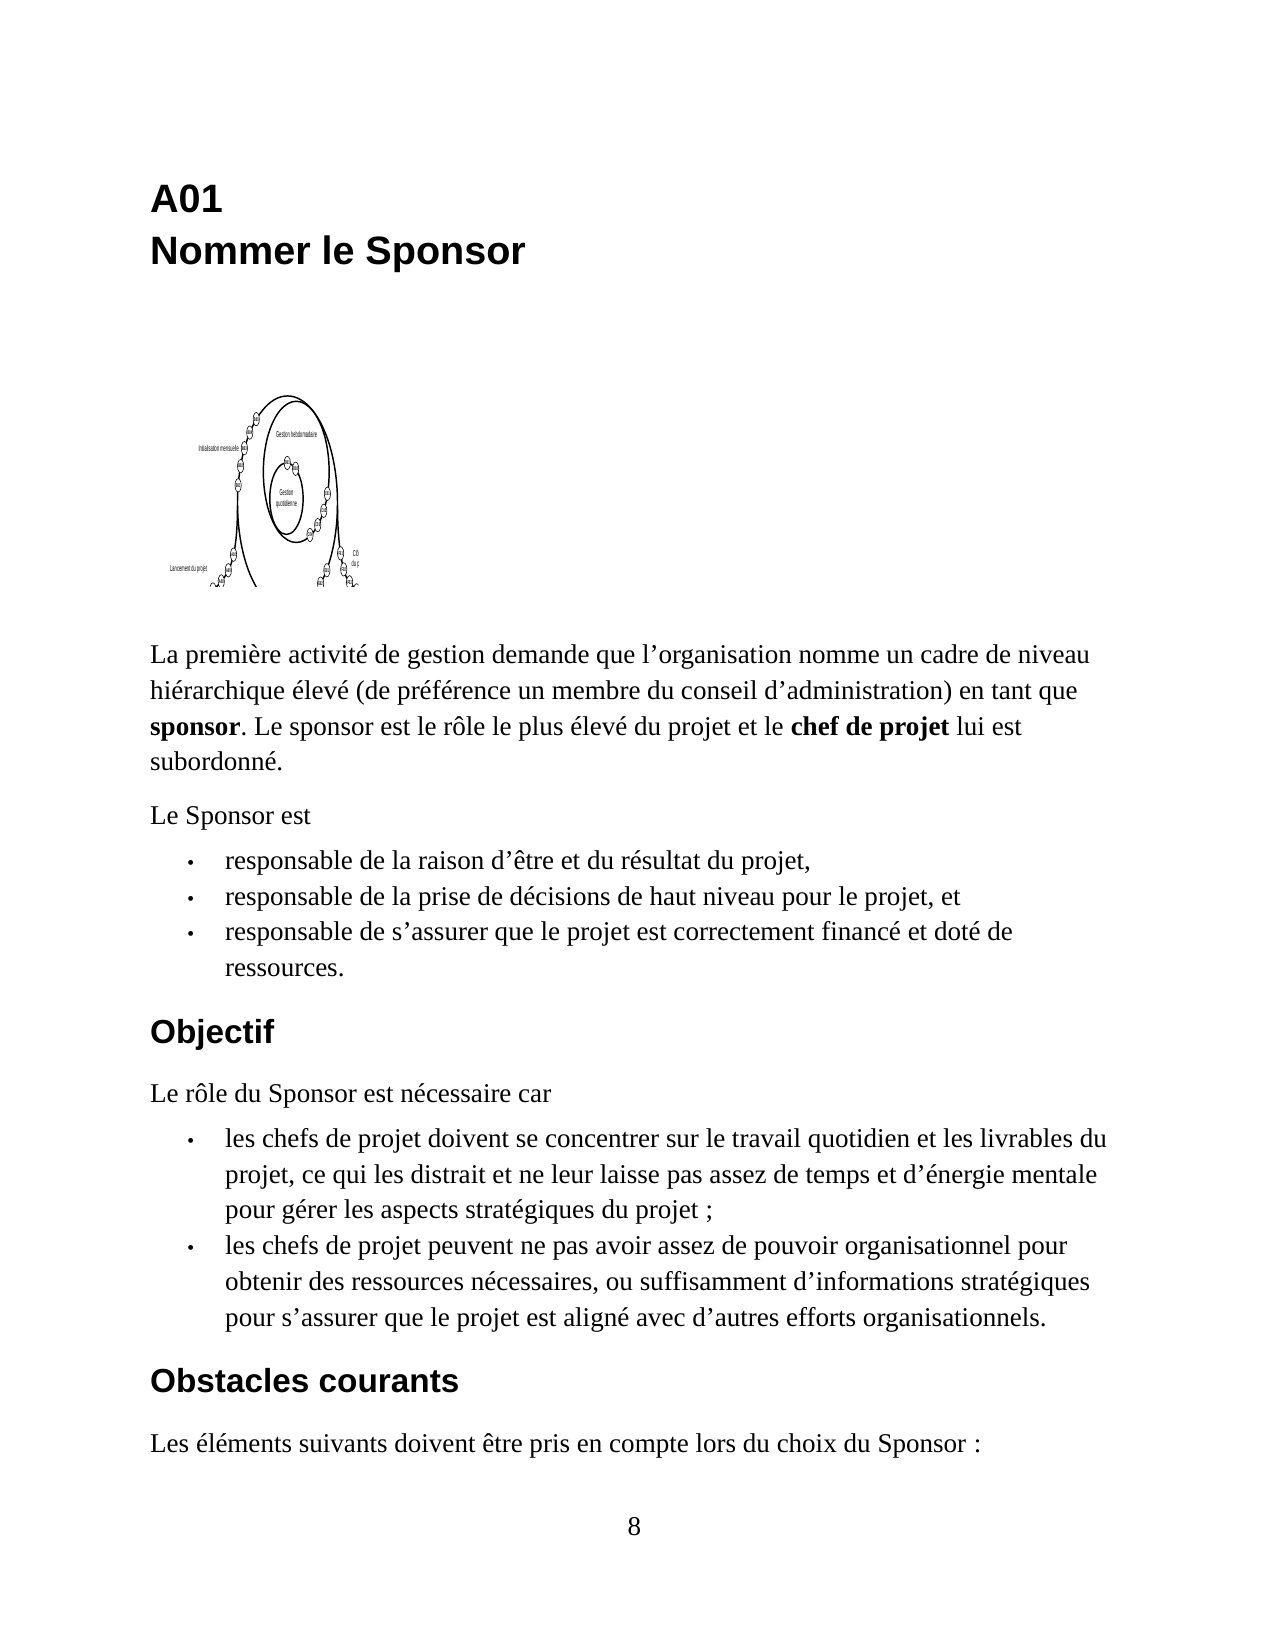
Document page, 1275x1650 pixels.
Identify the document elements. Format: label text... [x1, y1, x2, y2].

text Les éléments suivants doivent être pris en compte lors du choix du Sponsor : [150, 1427, 1125, 1458]
list responsable de s’assurer que le projet est correctement financé et doté de ressources. [187, 915, 1125, 982]
text La première activité de gestion demande que l’organisation nomme un cadre de niveau hiérarchique élevé (de préférence un membre du conseil d’administration) en tant que sponsor. Le sponsor est le rôle le plus élevé du projet et le chef de projet lui est subordonné. [150, 638, 1125, 777]
text Le Sponsor est [150, 799, 1125, 830]
text Le rôle du Sponsor est nécessaire car [150, 1077, 1125, 1108]
list responsable de la prise de décisions de haut niveau pour le projet, et [187, 879, 1125, 911]
subtitle A01 Nommer le Sponsor [150, 175, 1125, 273]
list responsable de la raison d’être et du résultat du projet, [187, 844, 1125, 875]
subtitle Objectif [150, 1012, 1125, 1050]
subtitle Obstacles courants [150, 1361, 1125, 1400]
list les chefs de projet peuvent ne pas avoir assez de pouvoir organisationnel pour obtenir des ressources nécessaires, ou suffisamment d’informations stratégiques pour s’assurer que le projet est aligné avec d’autres efforts organisationnels. [187, 1229, 1125, 1332]
list les chefs de projet doivent se concentrer sur le travail quotidien et les livrables du projet, ce qui les distrait et ne leur laisse pas assez de temps et d’énergie mentale pour gérer les aspects stratégiques du projet ; [187, 1122, 1125, 1225]
